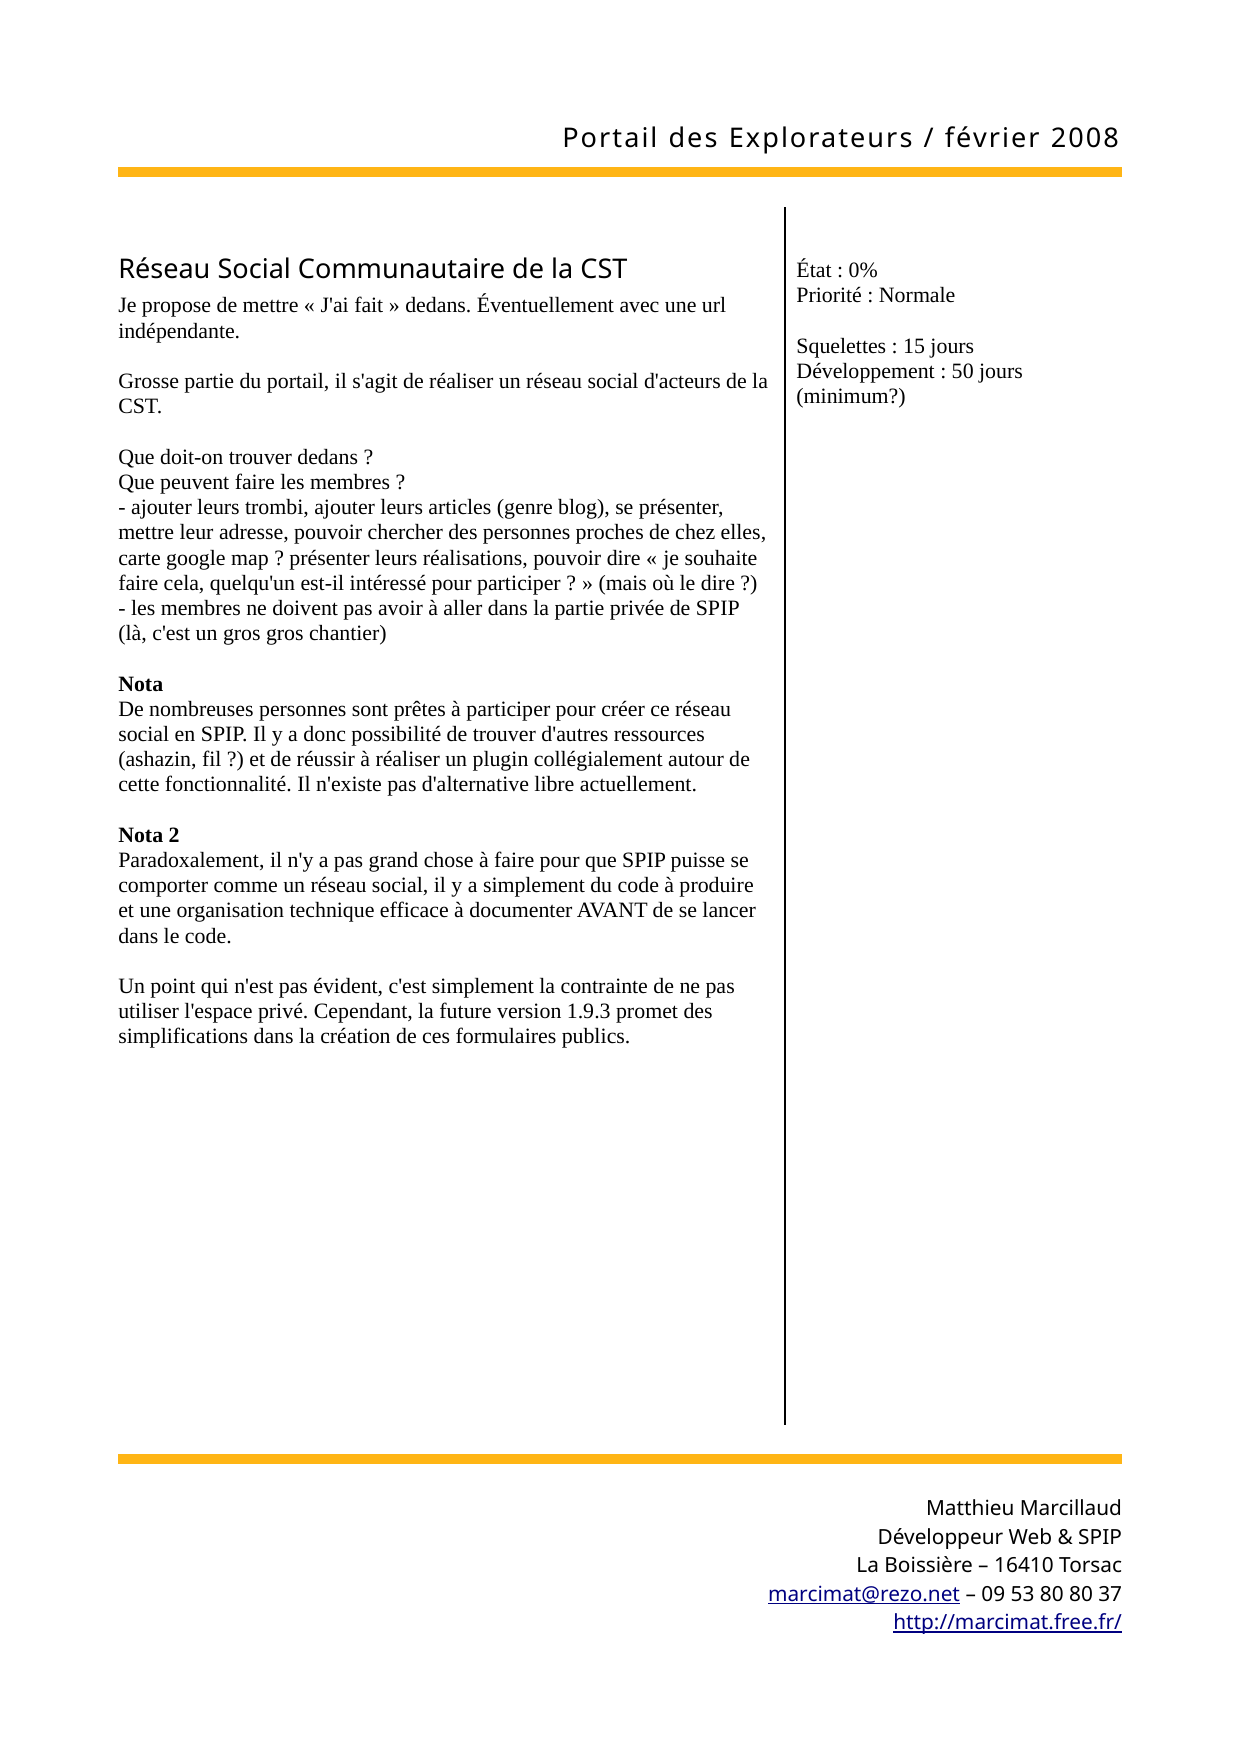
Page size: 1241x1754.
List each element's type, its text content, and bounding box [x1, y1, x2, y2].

text - ajouter leurs trombi, ajouter leurs articles (genre blog), se présenter, mettre leur adresse, pouvoir chercher des personnes proches de chez elles, carte google map ? présenter leurs réalisations, pouvoir dire « je souhaite faire cela, quelqu'un est-il intéressé pour participer ? » (mais où le dire ?) - les membres ne doivent pas avoir à aller dans la partie privée de SPIP (là, c'est un gros gros chantier) [118, 494, 773, 645]
text Nota 2 [118, 822, 773, 847]
text Priorité : Normale [796, 282, 1122, 307]
text État : 0% [796, 257, 1122, 282]
text Nota [118, 671, 773, 696]
text Que doit-on trouver dedans ? [118, 444, 773, 469]
text Que peuvent faire les membres ? [118, 469, 773, 494]
text Un point qui n'est pas évident, c'est simplement la contrainte de ne pas utiliser l'espace privé. Cependant, la future version 1.9.3 promet des simplifications dans la création de ces formulaires publics. [118, 973, 773, 1049]
text De nombreuses personnes sont prêtes à participer pour créer ce réseau social en SPIP. Il y a donc possibilité de trouver d'autres ressources (ashazin, fil ?) et de réussir à réaliser un plugin collégialement autour de cette fonctionnalité. Il n'existe pas d'alternative libre actuellement. [118, 696, 773, 797]
text Paradoxalement, il n'y a pas grand chose à faire pour que SPIP puisse se comporter comme un réseau social, il y a simplement du code à produire et une organisation technique efficace à documenter AVANT de se lancer dans le code. [118, 847, 773, 948]
text Je propose de mettre « J'ai fait » dedans. Éventuellement avec une url indépendante. [118, 292, 773, 343]
text Grosse partie du portail, il s'agit de réaliser un réseau social d'acteurs de la CST. [118, 368, 773, 418]
subtitle Réseau Social Communautaire de la CST [118, 249, 773, 286]
text Développement : 50 jours (minimum?) [796, 358, 1122, 408]
text Squelettes : 15 jours [796, 333, 1122, 358]
